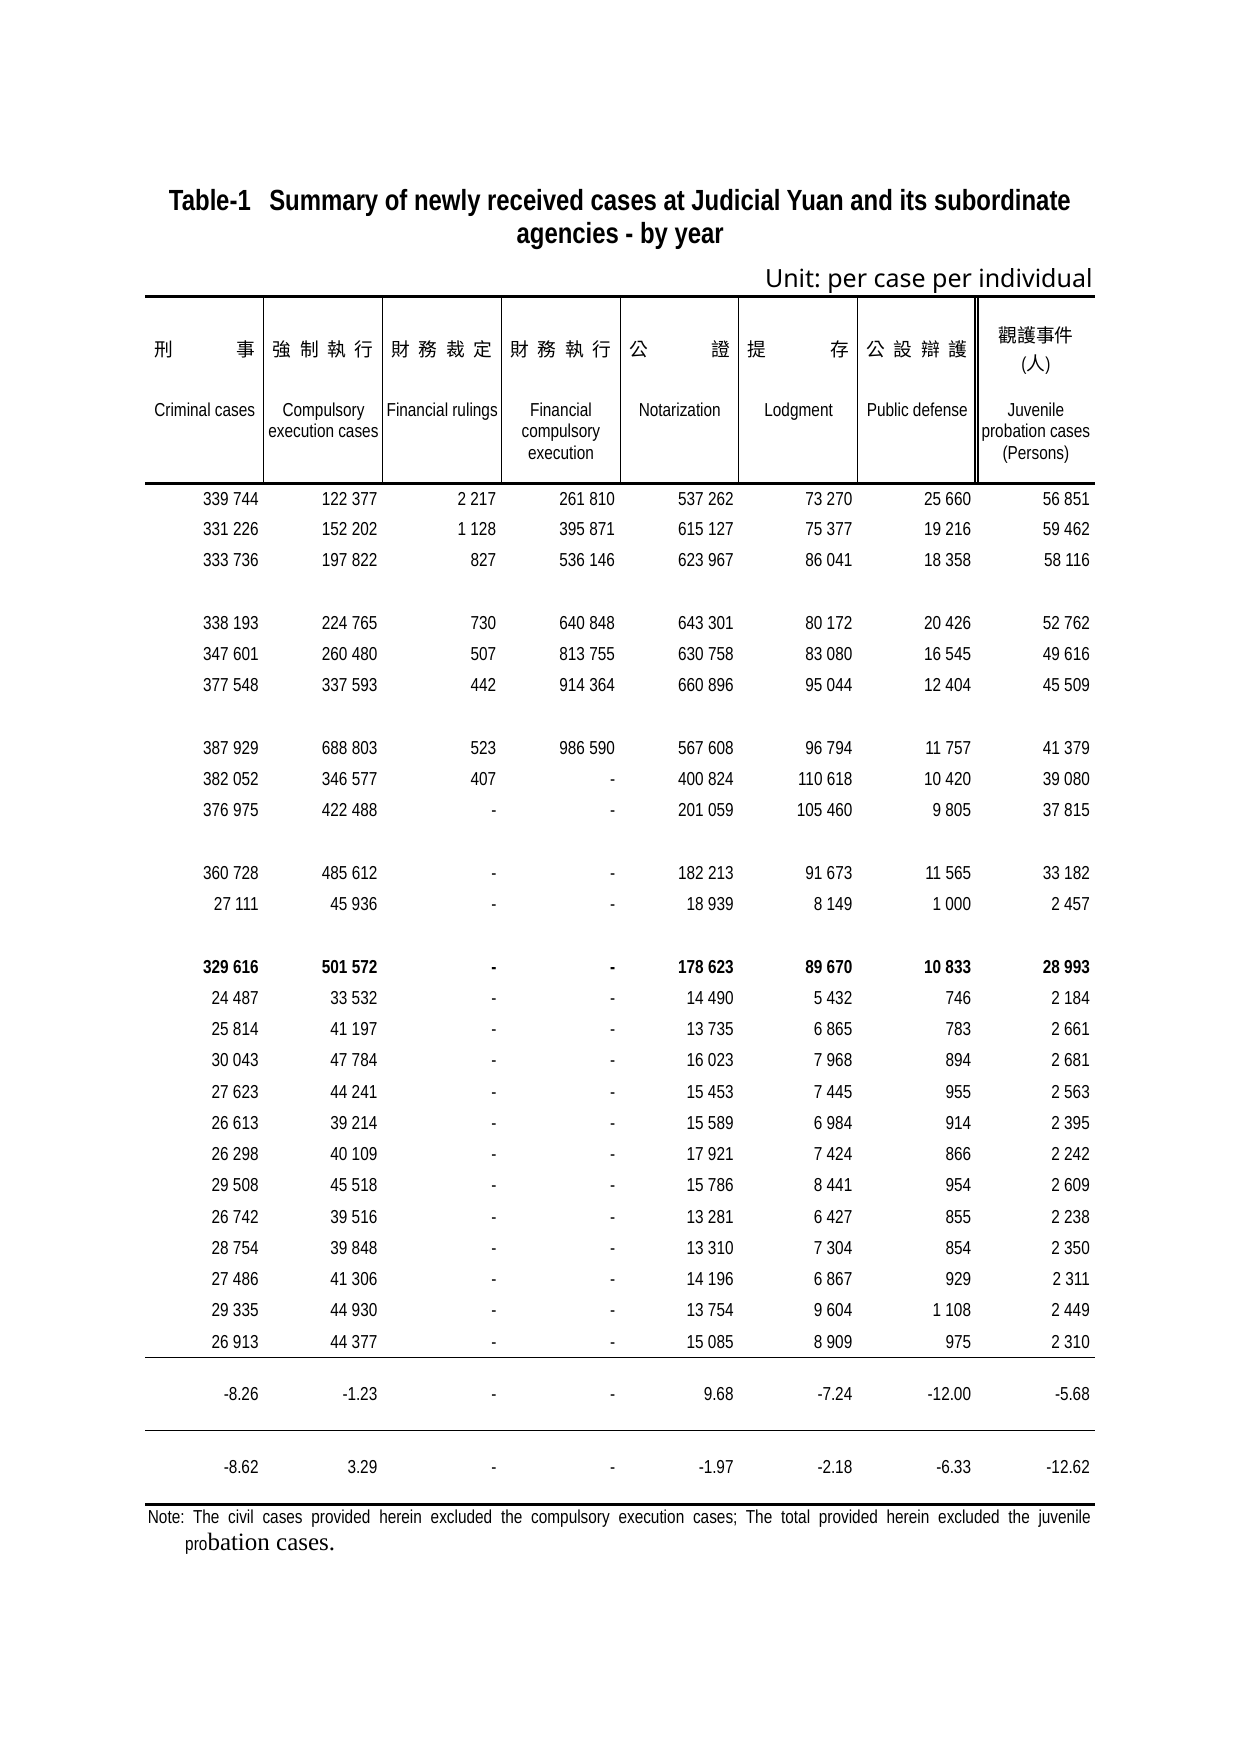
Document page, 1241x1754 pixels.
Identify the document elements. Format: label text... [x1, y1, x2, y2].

table_cell 260 480 [264, 638, 383, 669]
table_cell 26 298 [145, 1138, 264, 1169]
table_cell 13 754 [620, 1295, 739, 1326]
table_cell -8.26 [145, 1358, 264, 1430]
table_cell - [501, 1431, 620, 1503]
table_cell - [383, 1045, 501, 1076]
table_cell 2 563 [976, 1076, 1095, 1107]
table_cell 73 270 [739, 485, 858, 513]
table_cell - [501, 1358, 620, 1430]
table_cell Lodgment [739, 399, 857, 482]
table_cell 89 670 [739, 951, 858, 982]
table_cell 346 577 [264, 763, 383, 794]
table_cell - [383, 1232, 501, 1263]
table_cell 854 [858, 1232, 976, 1263]
table_cell [145, 701, 264, 732]
table_cell 30 043 [145, 1045, 264, 1076]
table_cell 75 377 [739, 513, 858, 544]
table_cell 28 754 [145, 1232, 264, 1263]
table_cell 178 623 [620, 951, 739, 982]
table_cell 567 608 [620, 732, 739, 763]
table_cell 337 593 [264, 670, 383, 701]
table_cell 13 310 [620, 1232, 739, 1263]
table_cell [620, 826, 739, 857]
table_cell 261 810 [501, 485, 620, 513]
table_cell 975 [858, 1326, 976, 1357]
table_cell 2 457 [976, 888, 1095, 919]
table_cell - [383, 1295, 501, 1326]
table_cell Financial compulsory execution [502, 399, 620, 482]
table_cell 26 913 [145, 1326, 264, 1357]
table_cell 615 127 [620, 513, 739, 544]
table_cell 387 929 [145, 732, 264, 763]
table_cell [976, 576, 1095, 607]
table_cell 39 516 [264, 1201, 383, 1232]
table_cell 2 449 [976, 1295, 1095, 1326]
table_cell 52 762 [976, 607, 1095, 638]
table_header 刑事 [145, 298, 263, 399]
table_cell 201 059 [620, 795, 739, 826]
table_cell - [501, 1232, 620, 1263]
table_cell - [501, 1138, 620, 1169]
table_cell [501, 826, 620, 857]
table_cell 15 085 [620, 1326, 739, 1357]
table_cell [858, 920, 976, 951]
table_cell 986 590 [501, 732, 620, 763]
table_cell [620, 920, 739, 951]
table_cell 377 548 [145, 670, 264, 701]
table_cell 197 822 [264, 545, 383, 576]
table_cell 17 921 [620, 1138, 739, 1169]
table_cell 182 213 [620, 857, 739, 888]
table_cell 25 660 [858, 485, 976, 513]
table_cell 382 052 [145, 763, 264, 794]
table_cell [739, 701, 858, 732]
table_cell 333 736 [145, 545, 264, 576]
table_cell -12.62 [976, 1431, 1095, 1503]
table_cell - [501, 888, 620, 919]
table_cell 7 424 [739, 1138, 858, 1169]
table_cell 2 242 [976, 1138, 1095, 1169]
table_cell 6 984 [739, 1107, 858, 1138]
table_cell 2 350 [976, 1232, 1095, 1263]
table_cell -7.24 [739, 1358, 858, 1430]
table_cell 955 [858, 1076, 976, 1107]
table_cell -2.18 [739, 1431, 858, 1503]
table_cell 13 281 [620, 1201, 739, 1232]
table_cell 914 [858, 1107, 976, 1138]
table_cell [145, 920, 264, 951]
table_cell 40 109 [264, 1138, 383, 1169]
table_cell 96 794 [739, 732, 858, 763]
table_cell 47 784 [264, 1045, 383, 1076]
table_cell 507 [383, 638, 501, 669]
text Unit: per case per individual [148, 260, 1092, 294]
table_cell 400 824 [620, 763, 739, 794]
table_cell [858, 826, 976, 857]
table_cell Financial rulings [383, 399, 501, 482]
table_cell [620, 576, 739, 607]
table_cell 13 735 [620, 1013, 739, 1044]
table_cell 33 182 [976, 857, 1095, 888]
table_cell 28 993 [976, 951, 1095, 982]
table_cell [264, 826, 383, 857]
table_cell 2 238 [976, 1201, 1095, 1232]
table_cell 86 041 [739, 545, 858, 576]
table_cell - [383, 1107, 501, 1138]
table_cell - [383, 1431, 501, 1503]
table_cell 331 226 [145, 513, 264, 544]
table_cell 501 572 [264, 951, 383, 982]
text Table-1 Summary of newly received cases at Judicial Yuan and its subordinate agencies - by year [148, 183, 1092, 250]
table_cell 37 815 [976, 795, 1095, 826]
table_cell 376 975 [145, 795, 264, 826]
table_cell - [383, 1013, 501, 1044]
table_cell [976, 701, 1095, 732]
table_cell 5 432 [739, 982, 858, 1013]
table_cell 26 613 [145, 1107, 264, 1138]
table_cell [383, 576, 501, 607]
table_cell 688 803 [264, 732, 383, 763]
table_cell 783 [858, 1013, 976, 1044]
table_header 公設辯護 [858, 298, 974, 399]
table_cell 827 [383, 545, 501, 576]
table_cell 3.29 [264, 1431, 383, 1503]
table_cell 58 116 [976, 545, 1095, 576]
table_cell 855 [858, 1201, 976, 1232]
table_cell 14 196 [620, 1263, 739, 1294]
table_cell 813 755 [501, 638, 620, 669]
table_cell 44 930 [264, 1295, 383, 1326]
table_cell 14 490 [620, 982, 739, 1013]
table_cell - [383, 857, 501, 888]
table_cell 29 508 [145, 1170, 264, 1201]
table_cell -12.00 [858, 1358, 976, 1430]
table_cell [739, 920, 858, 951]
table_cell 56 851 [976, 485, 1095, 513]
table_cell - [383, 982, 501, 1013]
table_cell - [383, 1358, 501, 1430]
table_cell 643 301 [620, 607, 739, 638]
table_cell [264, 701, 383, 732]
table_cell 10 833 [858, 951, 976, 982]
table_cell 16 545 [858, 638, 976, 669]
table_header 財務執行 [502, 298, 620, 399]
table_cell 422 488 [264, 795, 383, 826]
table_cell 2 311 [976, 1263, 1095, 1294]
table_cell - [383, 1138, 501, 1169]
table_cell [976, 826, 1095, 857]
table_cell 11 565 [858, 857, 976, 888]
table_cell 20 426 [858, 607, 976, 638]
table_header 觀護事件 (人) [979, 298, 1095, 399]
table_header 提存 [739, 298, 857, 399]
table_cell 536 146 [501, 545, 620, 576]
table_cell 640 848 [501, 607, 620, 638]
table_cell 9 604 [739, 1295, 858, 1326]
table_cell Compulsory execution cases [264, 399, 382, 482]
table_cell Criminal cases [145, 399, 263, 482]
table_cell 339 744 [145, 485, 264, 513]
table_cell - [501, 951, 620, 982]
table_cell - [501, 1045, 620, 1076]
table_cell 44 241 [264, 1076, 383, 1107]
table_cell - [383, 1326, 501, 1357]
table_cell 7 304 [739, 1232, 858, 1263]
table_cell 29 335 [145, 1295, 264, 1326]
table_cell 2 184 [976, 982, 1095, 1013]
table_header 公證 [621, 298, 738, 399]
table_cell 18 939 [620, 888, 739, 919]
table_cell 41 306 [264, 1263, 383, 1294]
table_cell Public defense [858, 399, 974, 482]
table_cell 7 968 [739, 1045, 858, 1076]
table_cell 15 786 [620, 1170, 739, 1201]
table_cell 1 000 [858, 888, 976, 919]
table_cell 2 217 [383, 485, 501, 513]
table_cell 39 214 [264, 1107, 383, 1138]
table_cell 407 [383, 763, 501, 794]
table_cell 914 364 [501, 670, 620, 701]
table_cell [264, 920, 383, 951]
table_cell 44 377 [264, 1326, 383, 1357]
table_cell - [501, 1170, 620, 1201]
table_cell 866 [858, 1138, 976, 1169]
table_cell - [383, 795, 501, 826]
table_cell 26 742 [145, 1201, 264, 1232]
table_cell 2 395 [976, 1107, 1095, 1138]
table_cell -8.62 [145, 1431, 264, 1503]
table_cell 27 111 [145, 888, 264, 919]
table_cell - [383, 1170, 501, 1201]
table_cell 105 460 [739, 795, 858, 826]
table_cell 95 044 [739, 670, 858, 701]
table_cell 110 618 [739, 763, 858, 794]
table_cell 660 896 [620, 670, 739, 701]
table_cell 11 757 [858, 732, 976, 763]
table_cell [976, 920, 1095, 951]
table_cell 395 871 [501, 513, 620, 544]
table_cell Juvenile probation cases (Persons) [979, 399, 1095, 482]
table_cell 45 518 [264, 1170, 383, 1201]
table_cell 24 487 [145, 982, 264, 1013]
table_cell 9 805 [858, 795, 976, 826]
table_header 強制執行 [264, 298, 382, 399]
table_cell 45 509 [976, 670, 1095, 701]
table_cell - [383, 951, 501, 982]
table_cell [145, 576, 264, 607]
table_cell 954 [858, 1170, 976, 1201]
table_cell [501, 576, 620, 607]
table_cell - [501, 857, 620, 888]
table_cell 27 623 [145, 1076, 264, 1107]
table_cell [739, 826, 858, 857]
table_cell 6 427 [739, 1201, 858, 1232]
table_cell - [501, 795, 620, 826]
table_cell 360 728 [145, 857, 264, 888]
table_cell 746 [858, 982, 976, 1013]
table_cell - [501, 1263, 620, 1294]
table_cell 8 909 [739, 1326, 858, 1357]
table_cell 2 609 [976, 1170, 1095, 1201]
table_cell 1 108 [858, 1295, 976, 1326]
table_cell - [383, 1076, 501, 1107]
table_cell 15 589 [620, 1107, 739, 1138]
table_cell [620, 701, 739, 732]
table_cell 33 532 [264, 982, 383, 1013]
table_cell 15 453 [620, 1076, 739, 1107]
table_cell 2 681 [976, 1045, 1095, 1076]
table_cell 2 310 [976, 1326, 1095, 1357]
table_cell 39 080 [976, 763, 1095, 794]
table_cell 27 486 [145, 1263, 264, 1294]
table_cell - [383, 1201, 501, 1232]
table_cell 49 616 [976, 638, 1095, 669]
table_cell - [501, 1076, 620, 1107]
table_cell 6 865 [739, 1013, 858, 1044]
table_cell 41 379 [976, 732, 1095, 763]
table_cell 730 [383, 607, 501, 638]
table_cell 45 936 [264, 888, 383, 919]
table_cell 122 377 [264, 485, 383, 513]
table_cell [145, 826, 264, 857]
table_cell - [501, 1013, 620, 1044]
table_cell 338 193 [145, 607, 264, 638]
table_cell 80 172 [739, 607, 858, 638]
table_cell [383, 920, 501, 951]
table_cell 152 202 [264, 513, 383, 544]
table_cell - [383, 1263, 501, 1294]
table_cell - [501, 1295, 620, 1326]
table_cell -6.33 [858, 1431, 976, 1503]
table_cell -1.23 [264, 1358, 383, 1430]
table_cell - [501, 1326, 620, 1357]
table_cell 10 420 [858, 763, 976, 794]
table_cell - [383, 888, 501, 919]
table_cell [858, 701, 976, 732]
table_cell 2 661 [976, 1013, 1095, 1044]
table_cell 9.68 [620, 1358, 739, 1430]
table_cell - [501, 1107, 620, 1138]
table_cell 8 149 [739, 888, 858, 919]
table_cell - [501, 982, 620, 1013]
table_cell 329 616 [145, 951, 264, 982]
table_cell 39 848 [264, 1232, 383, 1263]
table_cell 523 [383, 732, 501, 763]
table_cell 537 262 [620, 485, 739, 513]
text Note: The civil cases provided herein excluded the compulsory execution cases; The total provided herein excluded the juvenile probation cases. [148, 1506, 1092, 1556]
table_cell 929 [858, 1263, 976, 1294]
table_cell Notarization [621, 399, 738, 482]
table_cell - [501, 763, 620, 794]
table_cell 7 445 [739, 1076, 858, 1107]
table_cell -5.68 [976, 1358, 1095, 1430]
table_cell 623 967 [620, 545, 739, 576]
table_cell 41 197 [264, 1013, 383, 1044]
table_cell 1 128 [383, 513, 501, 544]
table_cell [264, 576, 383, 607]
table_cell 19 216 [858, 513, 976, 544]
table_cell 25 814 [145, 1013, 264, 1044]
table_cell 91 673 [739, 857, 858, 888]
table_cell 630 758 [620, 638, 739, 669]
table_cell 8 441 [739, 1170, 858, 1201]
table_cell -1.97 [620, 1431, 739, 1503]
table_cell 442 [383, 670, 501, 701]
table_cell 894 [858, 1045, 976, 1076]
table_cell [383, 701, 501, 732]
table_cell 16 023 [620, 1045, 739, 1076]
table_cell - [501, 1201, 620, 1232]
table_cell [501, 701, 620, 732]
table_cell 347 601 [145, 638, 264, 669]
table_cell 12 404 [858, 670, 976, 701]
table_cell 18 358 [858, 545, 976, 576]
table_cell 224 765 [264, 607, 383, 638]
table_cell 83 080 [739, 638, 858, 669]
table_header 財務裁定 [383, 298, 501, 399]
table_cell [383, 826, 501, 857]
table_cell [739, 576, 858, 607]
table_cell [501, 920, 620, 951]
table_cell 485 612 [264, 857, 383, 888]
table_cell 59 462 [976, 513, 1095, 544]
table_cell 6 867 [739, 1263, 858, 1294]
table_cell [858, 576, 976, 607]
